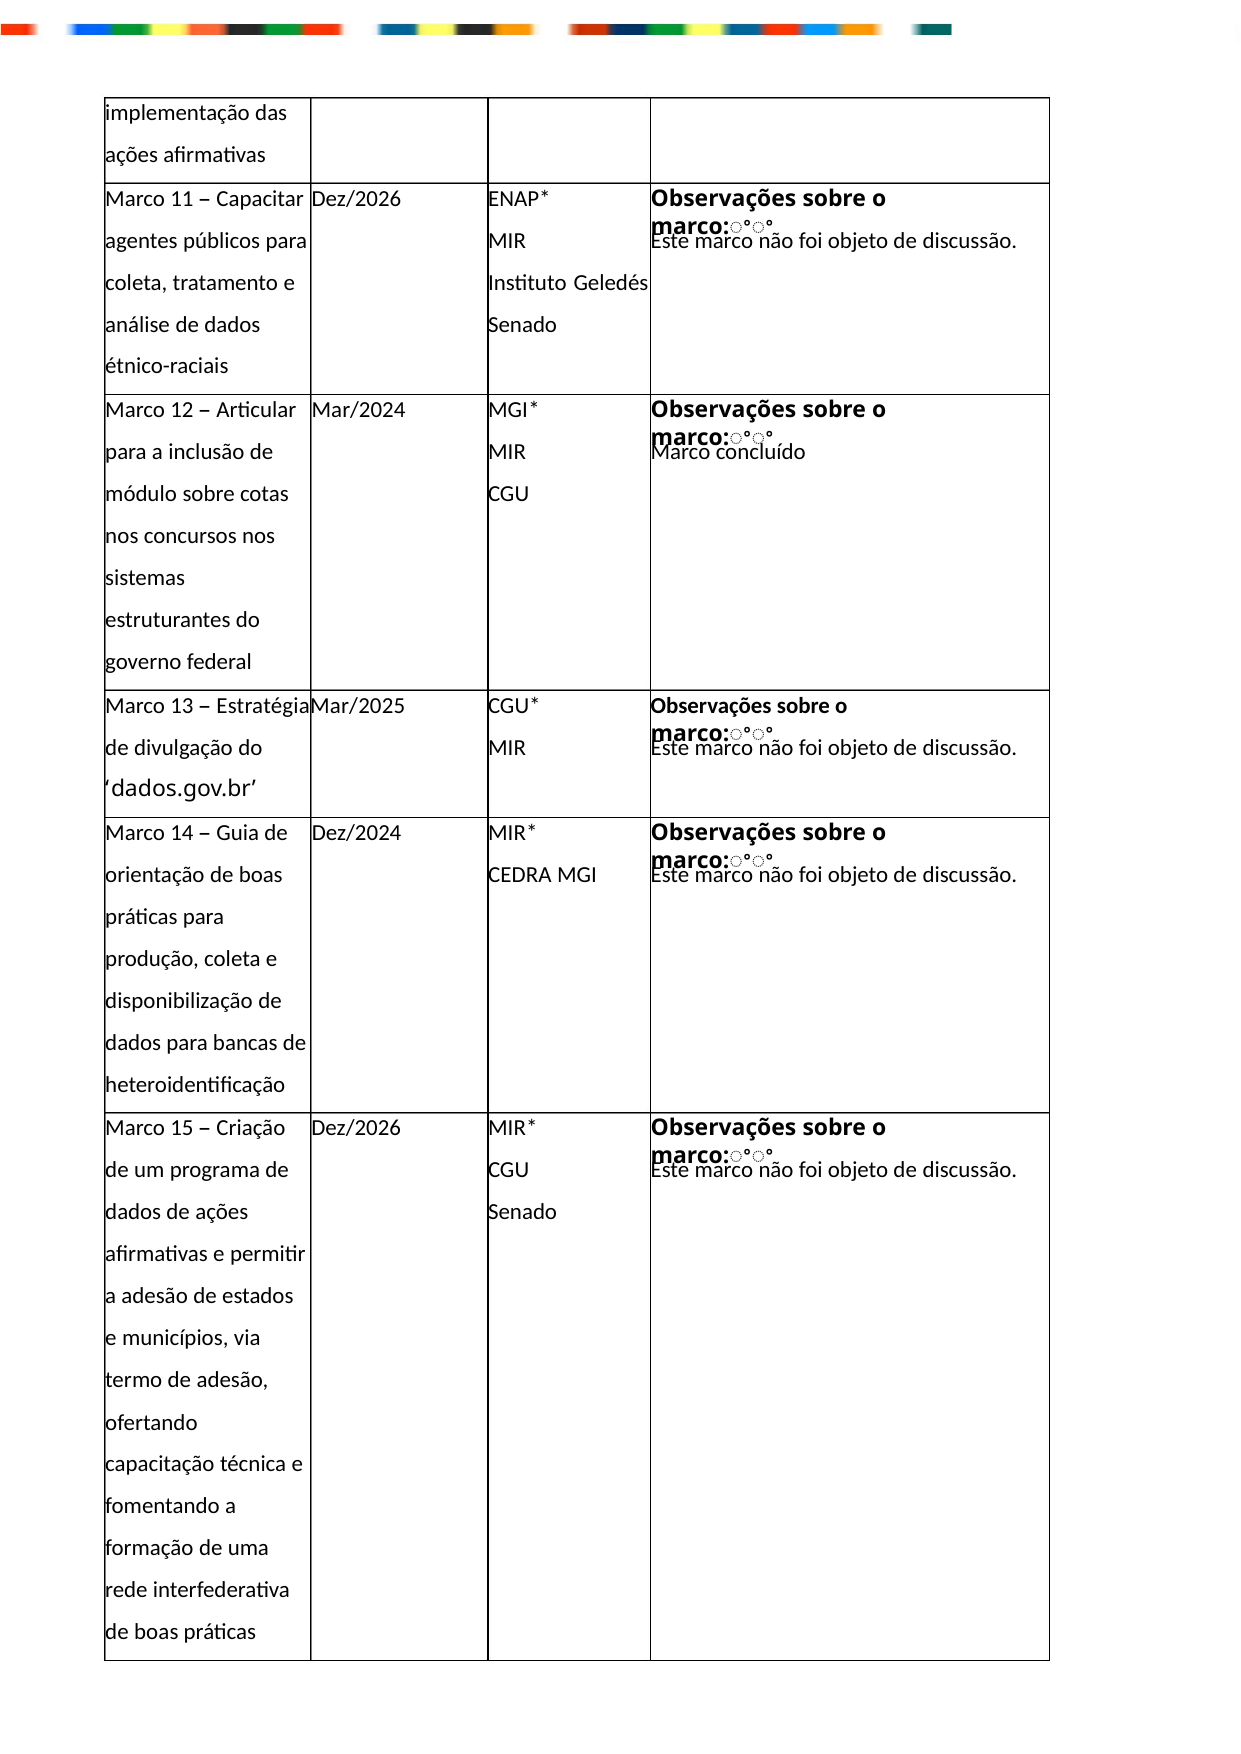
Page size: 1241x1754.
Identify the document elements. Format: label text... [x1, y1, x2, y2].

text CEDRA MGI [488, 860, 621, 888]
text Instituto Geledés [488, 268, 674, 296]
text produção, coleta e [105, 944, 332, 972]
text Observações sobre o marco:ꢀꢀ [650, 691, 955, 732]
text termo de adesão, [105, 1365, 332, 1393]
text Senado [488, 310, 674, 338]
text Observações sobre o marco:ꢀꢀ [650, 1113, 955, 1155]
text ‘ [105, 774, 111, 802]
text agentes públicos para [105, 226, 426, 254]
text Marco 12 – Articular Mar/2024 [105, 395, 430, 423]
text ENAP* [488, 184, 575, 212]
text governo federal [105, 647, 278, 675]
text heteroidentificação [105, 1070, 332, 1098]
text MIR [488, 226, 551, 254]
text de divulgação do [105, 732, 430, 761]
text CGU* [488, 691, 566, 719]
text étnico-raciais [105, 351, 255, 379]
text Marco 13 – EstratégiaMar/2025 [105, 691, 430, 719]
text dados para bancas de [105, 1028, 332, 1056]
text ofertando [105, 1407, 332, 1436]
text MIR* [488, 818, 562, 846]
text práticas para [105, 902, 426, 930]
text Este marco não foi objeto de discussão. [650, 860, 1043, 888]
text fomentando a [105, 1491, 328, 1519]
text Este marco não foi objeto de discussão. [650, 1155, 1043, 1183]
text módulo sobre cotas [105, 479, 314, 507]
text CGU [488, 1155, 562, 1183]
text capacitação técnica e [105, 1449, 328, 1477]
text sistemas [105, 563, 314, 591]
text disponibilização de [105, 986, 332, 1014]
text Marco 15 – Criação [105, 1113, 311, 1141]
text e municípios, via [105, 1323, 332, 1351]
text rede interfederativa [105, 1575, 318, 1603]
text Marco concluído [650, 437, 831, 465]
text Observações sobre o marco:ꢀꢀ [650, 184, 955, 226]
text estruturantes do [105, 605, 286, 633]
text de boas práticas [105, 1617, 318, 1645]
text Este marco não foi objeto de discussão. [650, 732, 1043, 761]
text dados de ações [105, 1197, 314, 1225]
text Observações sobre o marco:ꢀꢀ [650, 395, 955, 451]
text análise de dados [105, 310, 426, 338]
text Marco 14 – Guia de Dez/2024 [105, 818, 426, 846]
text de um programa de [105, 1155, 314, 1183]
text CGU [488, 479, 554, 507]
text Marco 11 – Capacitar Dez/2026 [105, 184, 426, 212]
text a adesão de estados [105, 1281, 332, 1309]
text MIR [488, 733, 566, 761]
text dados.gov.br’ [111, 774, 263, 802]
text nos concursos nos [105, 521, 314, 549]
text ações afirmativas [105, 140, 313, 168]
text afirmativas e permitir [105, 1239, 332, 1267]
text Este marco não foi objeto de discussão. [650, 226, 1043, 254]
text Observações sobre o marco:ꢀꢀ [650, 818, 955, 860]
text coleta, tratamento e [105, 268, 426, 296]
text implementação das [105, 98, 313, 126]
text Dez/2026 [311, 1113, 426, 1141]
text orientação de boas [105, 860, 426, 888]
text formação de uma [105, 1533, 318, 1561]
text MIR [488, 437, 564, 465]
text MIR* [488, 1113, 562, 1141]
text MGI* [488, 395, 564, 423]
text para a inclusão de [105, 437, 430, 465]
text Senado [488, 1197, 582, 1225]
